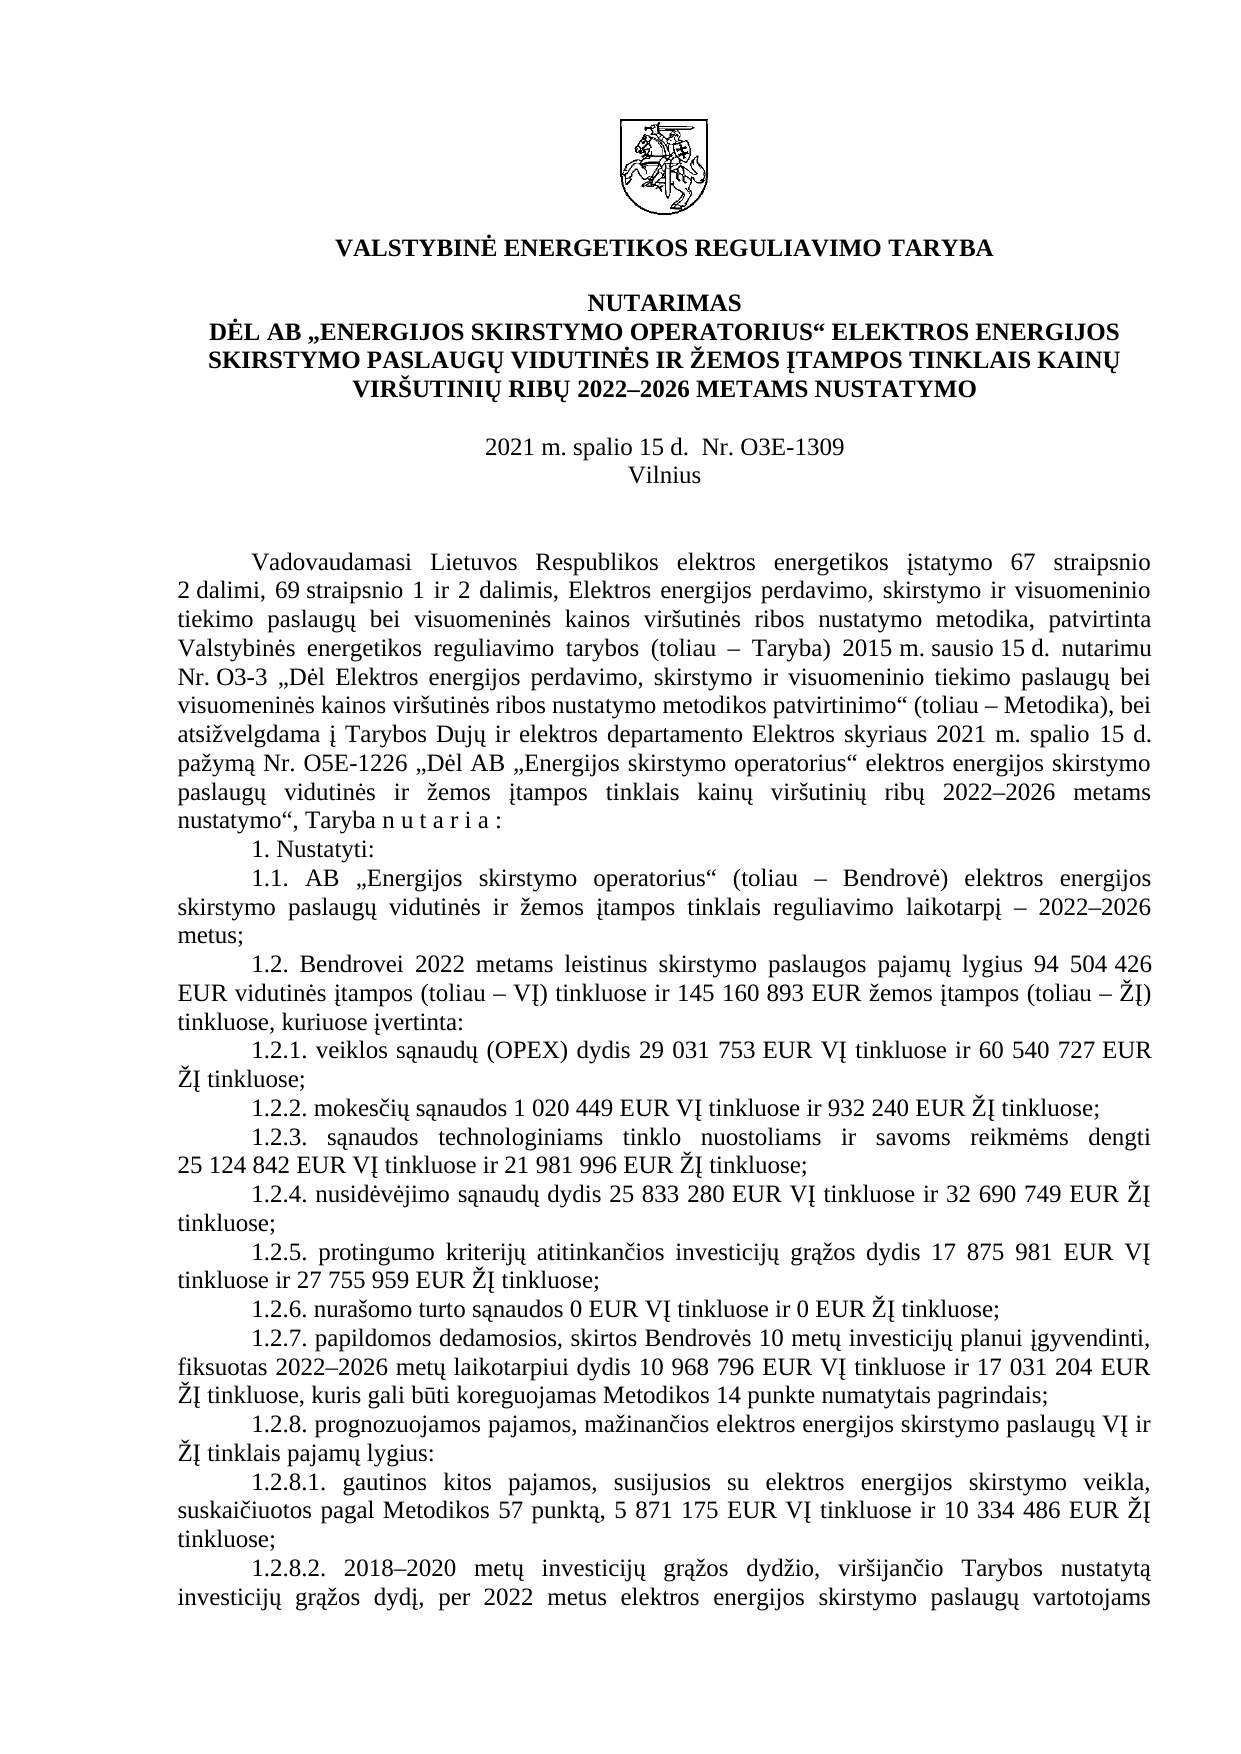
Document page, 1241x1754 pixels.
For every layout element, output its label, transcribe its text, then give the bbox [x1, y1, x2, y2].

text 1.2.5. protingumo kriterijų atitinkančios investicijų grąžos dydis 17 875 981 EUR VĮ tinkluose ir 27 755 959 EUR ŽĮ tinkluose; [177, 1237, 1152, 1294]
text Vilnius [177, 460, 1152, 489]
text 1.1. AB „Energijos skirstymo operatorius“ (toliau ‒ Bendrovė) elektros energijos skirstymo paslaugų vidutinės ir žemos įtampos tinklais reguliavimo laikotarpį – 2022–2026 metus; [177, 863, 1152, 949]
text nutarimas [177, 288, 1152, 317]
text 1.2. Bendrovei 2022 metams leistinus skirstymo paslaugos pajamų lygius 94 504 426 EUR vidutinės įtampos (toliau – VĮ) tinkluose ir 145 160 893 EUR žemos įtampos (toliau – ŽĮ) tinkluose, kuriuose įvertinta: [177, 949, 1152, 1035]
text 1.2.7. papildomos dedamosios, skirtos Bendrovės 10 metų investicijų planui įgyvendinti, fiksuotas 2022–2026 metų laikotarpiui dydis 10 968 796 EUR VĮ tinkluose ir 17 031 204 EUR ŽĮ tinkluose, kuris gali būti koreguojamas Metodikos 14 punkte numatytais pagrindais; [177, 1323, 1152, 1409]
text 1.2.8.1. gautinos kitos pajamos, susijusios su elektros energijos skirstymo veikla, suskaičiuotos pagal Metodikos 57 punktą, 5 871 175 EUR VĮ tinkluose ir 10 334 486 EUR ŽĮ tinkluose; [177, 1467, 1152, 1553]
text 1. Nustatyti: [177, 834, 1152, 863]
text VALSTYBINĖ ENERGETIKOS REGULIAVIMO TARYBA [177, 233, 1152, 261]
text 2021 m. spalio 15 d. Nr. O3E-1309 [177, 432, 1152, 460]
text 1.2.3. sąnaudos technologiniams tinklo nuostoliams ir savoms reikmėms dengti 25 124 842 EUR VĮ tinkluose ir 21 981 996 EUR ŽĮ tinkluose; [177, 1122, 1152, 1179]
text 1.2.2. mokesčių sąnaudos 1 020 449 EUR VĮ tinkluose ir 932 240 EUR ŽĮ tinkluose; [177, 1093, 1152, 1122]
text 1.2.8. prognozuojamos pajamos, mažinančios elektros energijos skirstymo paslaugų VĮ ir ŽĮ tinklais pajamų lygius: [177, 1409, 1152, 1467]
text 1.2.8.2. 2018–2020 metų investicijų grąžos dydžio, viršijančio Tarybos nustatytą investicijų grąžos dydį, per 2022 metus elektros energijos skirstymo paslaugų vartotojams [177, 1553, 1152, 1610]
text DĖL AB „Energijos skirstymo operatorius“ elektros energijos skirstymo paslaugų vidutinės ir žemos įtampos tinklais kainų viršutinių ribų 2022‒2026 metams nustatymo [177, 317, 1152, 403]
text 1.2.4. nusidėvėjimo sąnaudų dydis 25 833 280 EUR VĮ tinkluose ir 32 690 749 EUR ŽĮ tinkluose; [177, 1179, 1152, 1237]
text 1.2.1. veiklos sąnaudų (OPEX) dydis 29 031 753 EUR VĮ tinkluose ir 60 540 727 EUR ŽĮ tinkluose; [177, 1035, 1152, 1093]
text 1.2.6. nurašomo turto sąnaudos 0 EUR VĮ tinkluose ir 0 EUR ŽĮ tinkluose; [177, 1294, 1152, 1323]
text Vadovaudamasi Lietuvos Respublikos elektros energetikos įstatymo 67 straipsnio 2 dalimi, 69 straipsnio 1 ir 2 dalimis, Elektros energijos perdavimo, skirstymo ir visuomeninio tiekimo paslaugų bei visuomeninės kainos viršutinės ribos nustatymo metodika, patvirtinta Valstybinės energetikos reguliavimo tarybos (toliau ‒ Taryba) 2015 m. sausio 15 d. nutarimu Nr. O3-3 „Dėl Elektros energijos perdavimo, skirstymo ir visuomeninio tiekimo paslaugų bei visuomeninės kainos viršutinės ribos nustatymo metodikos patvirtinimo“ (toliau – Metodika), bei atsižvelgdama į Tarybos Dujų ir elektros departamento Elektros skyriaus 2021 m. spalio 15 d. pažymą Nr. O5E-1226 „Dėl AB „Energijos skirstymo operatorius“ elektros energijos skirstymo paslaugų vidutinės ir žemos įtampos tinklais kainų viršutinių ribų 2022‒2026 metams nustatymo“, Taryba nutaria: [177, 547, 1152, 834]
